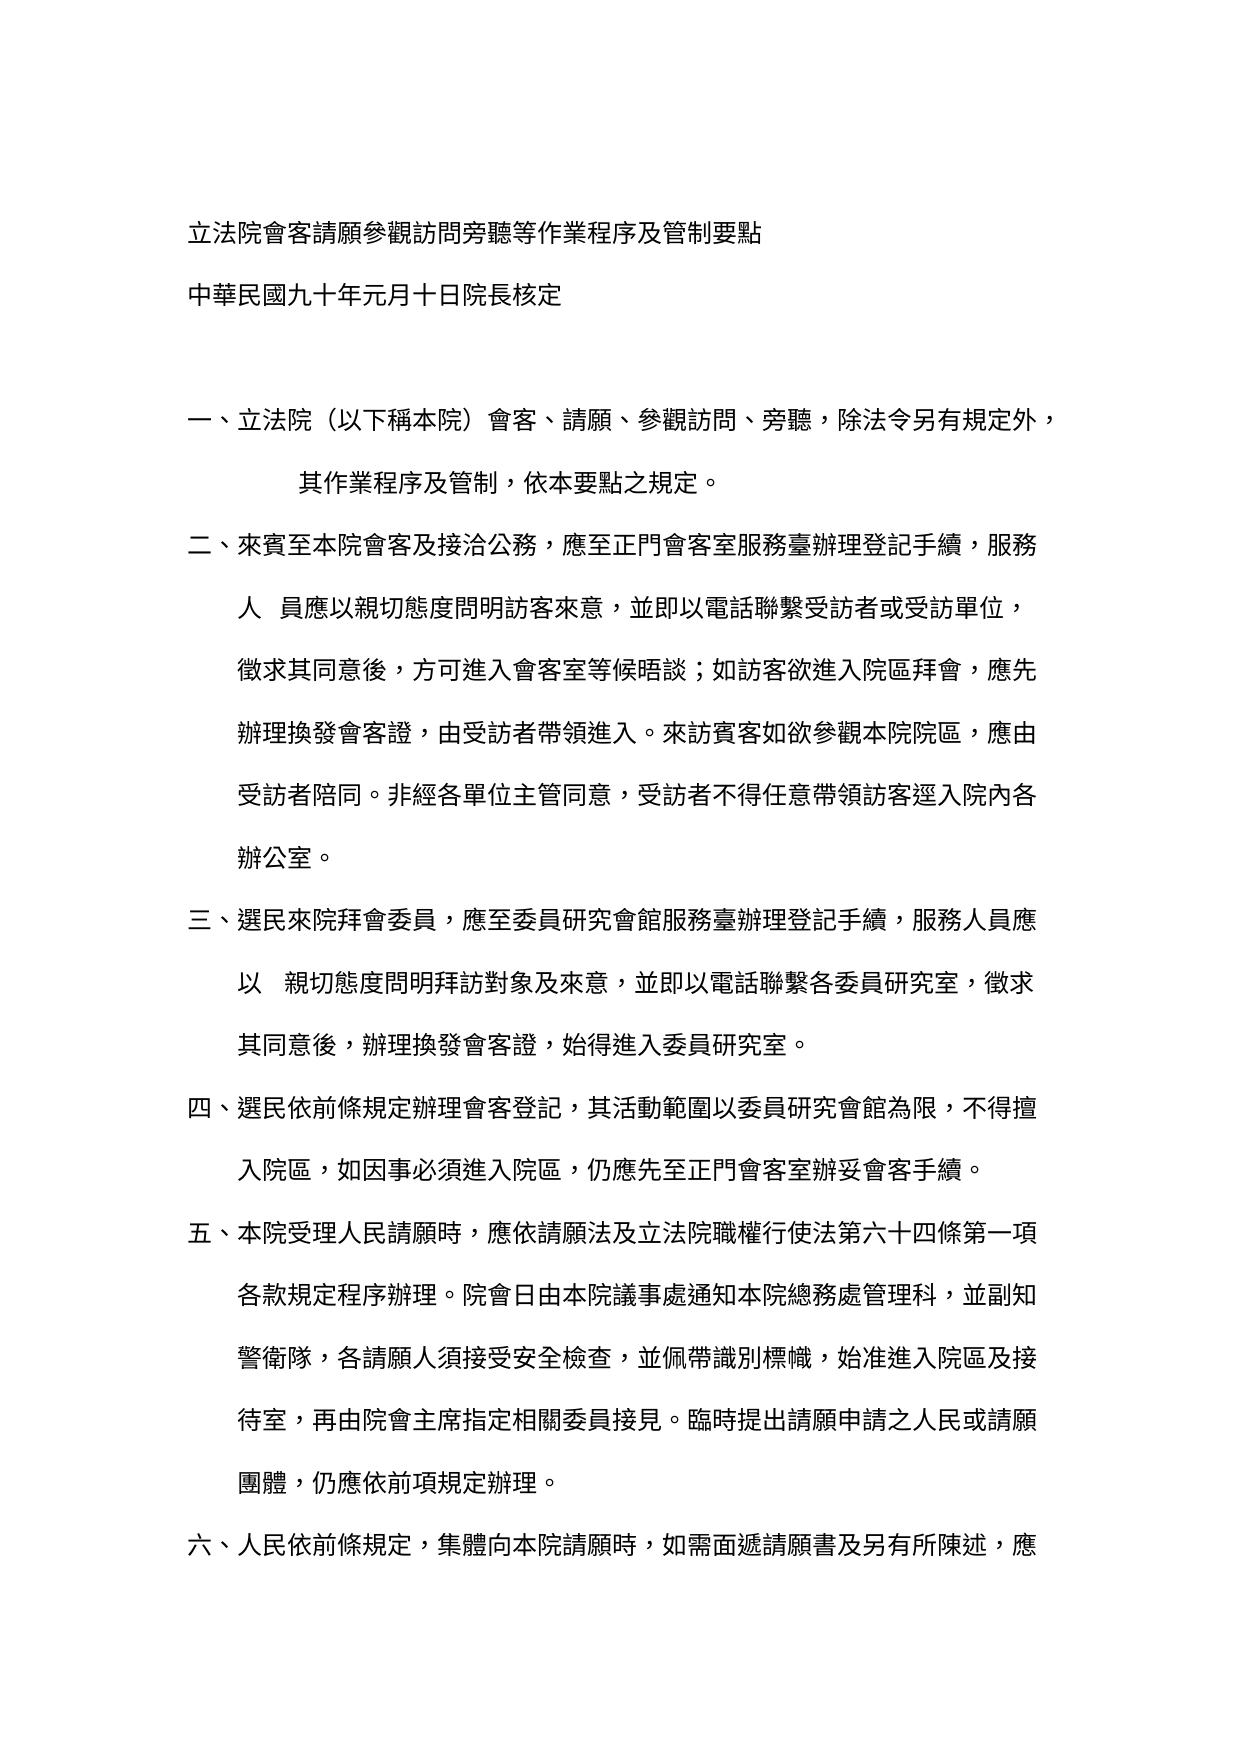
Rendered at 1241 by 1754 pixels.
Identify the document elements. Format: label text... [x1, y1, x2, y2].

text 立法院會客請願參觀訪問旁聽等作業程序及管制要點 中華民國九十年元月十日院長核定 [187, 189, 1053, 377]
text 四、選民依前條規定辦理會客登記，其活動範圍以委員研究會館為限，不得擅入院區，如因事必須進入院區，仍應先至正門會客室辦妥會客手續。 [187, 1064, 1053, 1189]
text 一、立法院（以下稱本院）會客、請願、參觀訪問、旁聽，除法令另有規定外， 其作業程序及管制，依本要點之規定。 [187, 377, 1053, 502]
text 六、人民依前條規定，集體向本院請願時，如需面遞請願書及另有所陳述，應 [187, 1502, 1053, 1564]
text 五、本院受理人民請願時，應依請願法及立法院職權行使法第六十四條第一項各款規定程序辦理。院會日由本院議事處通知本院總務處管理科，並副知警衛隊，各請願人須接受安全檢查，並佩帶識別標幟，始准進入院區及接待室，再由院會主席指定相關委員接見。臨時提出請願申請之人民或請願團體，仍應依前項規定辦理。 [187, 1189, 1053, 1502]
text 二、來賓至本院會客及接洽公務，應至正門會客室服務臺辦理登記手續，服務人 員應以親切態度問明訪客來意，並即以電話聯繫受訪者或受訪單位，徵求其同意後，方可進入會客室等候晤談；如訪客欲進入院區拜會，應先辦理換發會客證，由受訪者帶領進入。來訪賓客如欲參觀本院院區，應由受訪者陪同。非經各單位主管同意，受訪者不得任意帶領訪客逕入院內各辦公室。 [187, 502, 1053, 877]
text 三、選民來院拜會委員，應至委員研究會館服務臺辦理登記手續，服務人員應以 親切態度問明拜訪對象及來意，並即以電話聯繫各委員研究室，徵求其同意後，辦理換發會客證，始得進入委員研究室。 [187, 877, 1053, 1064]
